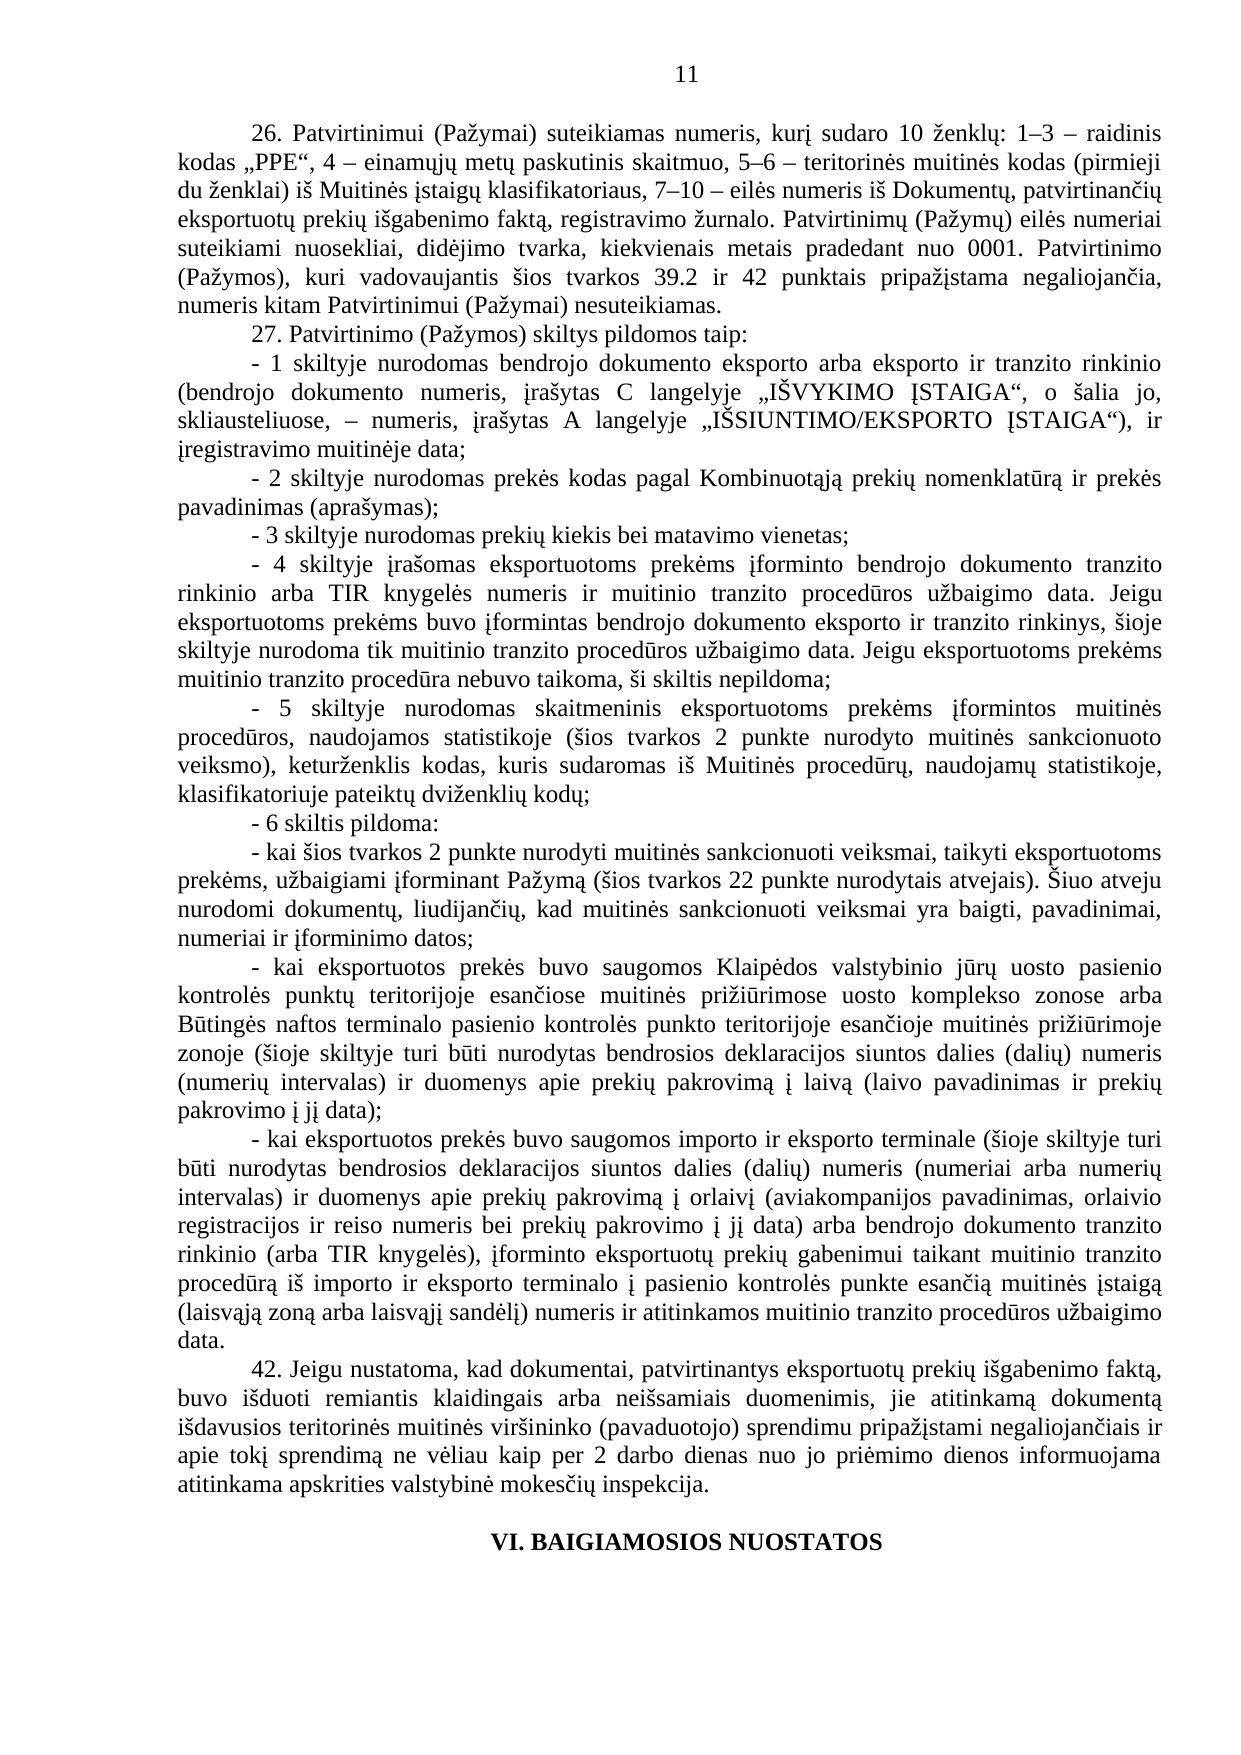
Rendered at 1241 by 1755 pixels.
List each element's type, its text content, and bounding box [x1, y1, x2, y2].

text - kai eksportuotos prekės buvo saugomos importo ir eksporto terminale (šioje skiltyje turi būti nurodytas bendrosios deklaracijos siuntos dalies (dalių) numeris (numeriai arba numerių intervalas) ir duomenys apie prekių pakrovimą į orlaivį (aviakompanijos pavadinimas, orlaivio registracijos ir reiso numeris bei prekių pakrovimo į jį data) arba bendrojo dokumento tranzito rinkinio (arba TIR knygelės), įforminto eksportuotų prekių gabenimui taikant muitinio tranzito procedūrą iš importo ir eksporto terminalo į pasienio kontrolės punkte esančią muitinės įstaigą (laisvąją zoną arba laisvąjį sandėlį) numeris ir atitinkamos muitinio tranzito procedūros užbaigimo data. [177, 1124, 1163, 1354]
text - 4 skiltyje įrašomas eksportuotoms prekėms įforminto bendrojo dokumento tranzito rinkinio arba TIR knygelės numeris ir muitinio tranzito procedūros užbaigimo data. Jeigu eksportuotoms prekėms buvo įformintas bendrojo dokumento eksporto ir tranzito rinkinys, šioje skiltyje nurodoma tik muitinio tranzito procedūros užbaigimo data. Jeigu eksportuotoms prekėms muitinio tranzito procedūra nebuvo taikoma, ši skiltis nepildoma; [177, 549, 1163, 693]
text - 1 skiltyje nurodomas bendrojo dokumento eksporto arba eksporto ir tranzito rinkinio (bendrojo dokumento numeris, įrašytas C langelyje „IŠVYKIMO ĮSTAIGA“, o šalia jo, skliausteliuose, – numeris, įrašytas A langelyje „IŠSIUNTIMO/EKSPORTO ĮSTAIGA“), ir įregistravimo muitinėje data; [177, 348, 1163, 463]
text - kai šios tvarkos 2 punkte nurodyti muitinės sankcionuoti veiksmai, taikyti eksportuotoms prekėms, užbaigiami įforminant Pažymą (šios tvarkos 22 punkte nurodytais atvejais). Šiuo atveju nurodomi dokumentų, liudijančių, kad muitinės sankcionuoti veiksmai yra baigti, pavadinimai, numeriai ir įforminimo datos; [177, 837, 1163, 952]
text 26. Patvirtinimui (Pažymai) suteikiamas numeris, kurį sudaro 10 ženklų: 1–3 – raidinis kodas „PPE“, 4 – einamųjų metų paskutinis skaitmuo, 5–6 – teritorinės muitinės kodas (pirmieji du ženklai) iš Muitinės įstaigų klasifikatoriaus, 7–10 – eilės numeris iš Dokumentų, patvirtinančių eksportuotų prekių išgabenimo faktą, registravimo žurnalo. Patvirtinimų (Pažymų) eilės numeriai suteikiami nuosekliai, didėjimo tvarka, kiekvienais metais pradedant nuo 0001. Patvirtinimo (Pažymos), kuri vadovaujantis šios tvarkos 39.2 ir 42 punktais pripažįstama negaliojančia, numeris kitam Patvirtinimui (Pažymai) nesuteikiamas. [177, 118, 1163, 319]
text VI. BAIGIAMOSIOS NUOSTATOS [177, 1527, 1196, 1556]
text - kai eksportuotos prekės buvo saugomos Klaipėdos valstybinio jūrų uosto pasienio kontrolės punktų teritorijoje esančiose muitinės prižiūrimose uosto komplekso zonose arba Būtingės naftos terminalo pasienio kontrolės punkto teritorijoje esančioje muitinės prižiūrimoje zonoje (šioje skiltyje turi būti nurodytas bendrosios deklaracijos siuntos dalies (dalių) numeris (numerių intervalas) ir duomenys apie prekių pakrovimą į laivą (laivo pavadinimas ir prekių pakrovimo į jį data); [177, 952, 1163, 1124]
text - 5 skiltyje nurodomas skaitmeninis eksportuotoms prekėms įformintos muitinės procedūros, naudojamos statistikoje (šios tvarkos 2 punkte nurodyto muitinės sankcionuoto veiksmo), keturženklis kodas, kuris sudaromas iš Muitinės procedūrų, naudojamų statistikoje, klasifikatoriuje pateiktų dviženklių kodų; [177, 693, 1163, 808]
text 42. Jeigu nustatoma, kad dokumentai, patvirtinantys eksportuotų prekių išgabenimo faktą, buvo išduoti remiantis klaidingais arba neišsamiais duomenimis, jie atitinkamą dokumentą išdavusios teritorinės muitinės viršininko (pavaduotojo) sprendimu pripažįstami negaliojančiais ir apie tokį sprendimą ne vėliau kaip per 2 darbo dienas nuo jo priėmimo dienos informuojama atitinkama apskrities valstybinė mokesčių inspekcija. [177, 1354, 1163, 1498]
text - 6 skiltis pildoma: [177, 808, 1163, 837]
text - 2 skiltyje nurodomas prekės kodas pagal Kombinuotąją prekių nomenklatūrą ir prekės pavadinimas (aprašymas); [177, 463, 1163, 521]
text 27. Patvirtinimo (Pažymos) skiltys pildomos taip: [177, 319, 1163, 348]
text - 3 skiltyje nurodomas prekių kiekis bei matavimo vienetas; [177, 521, 1163, 549]
